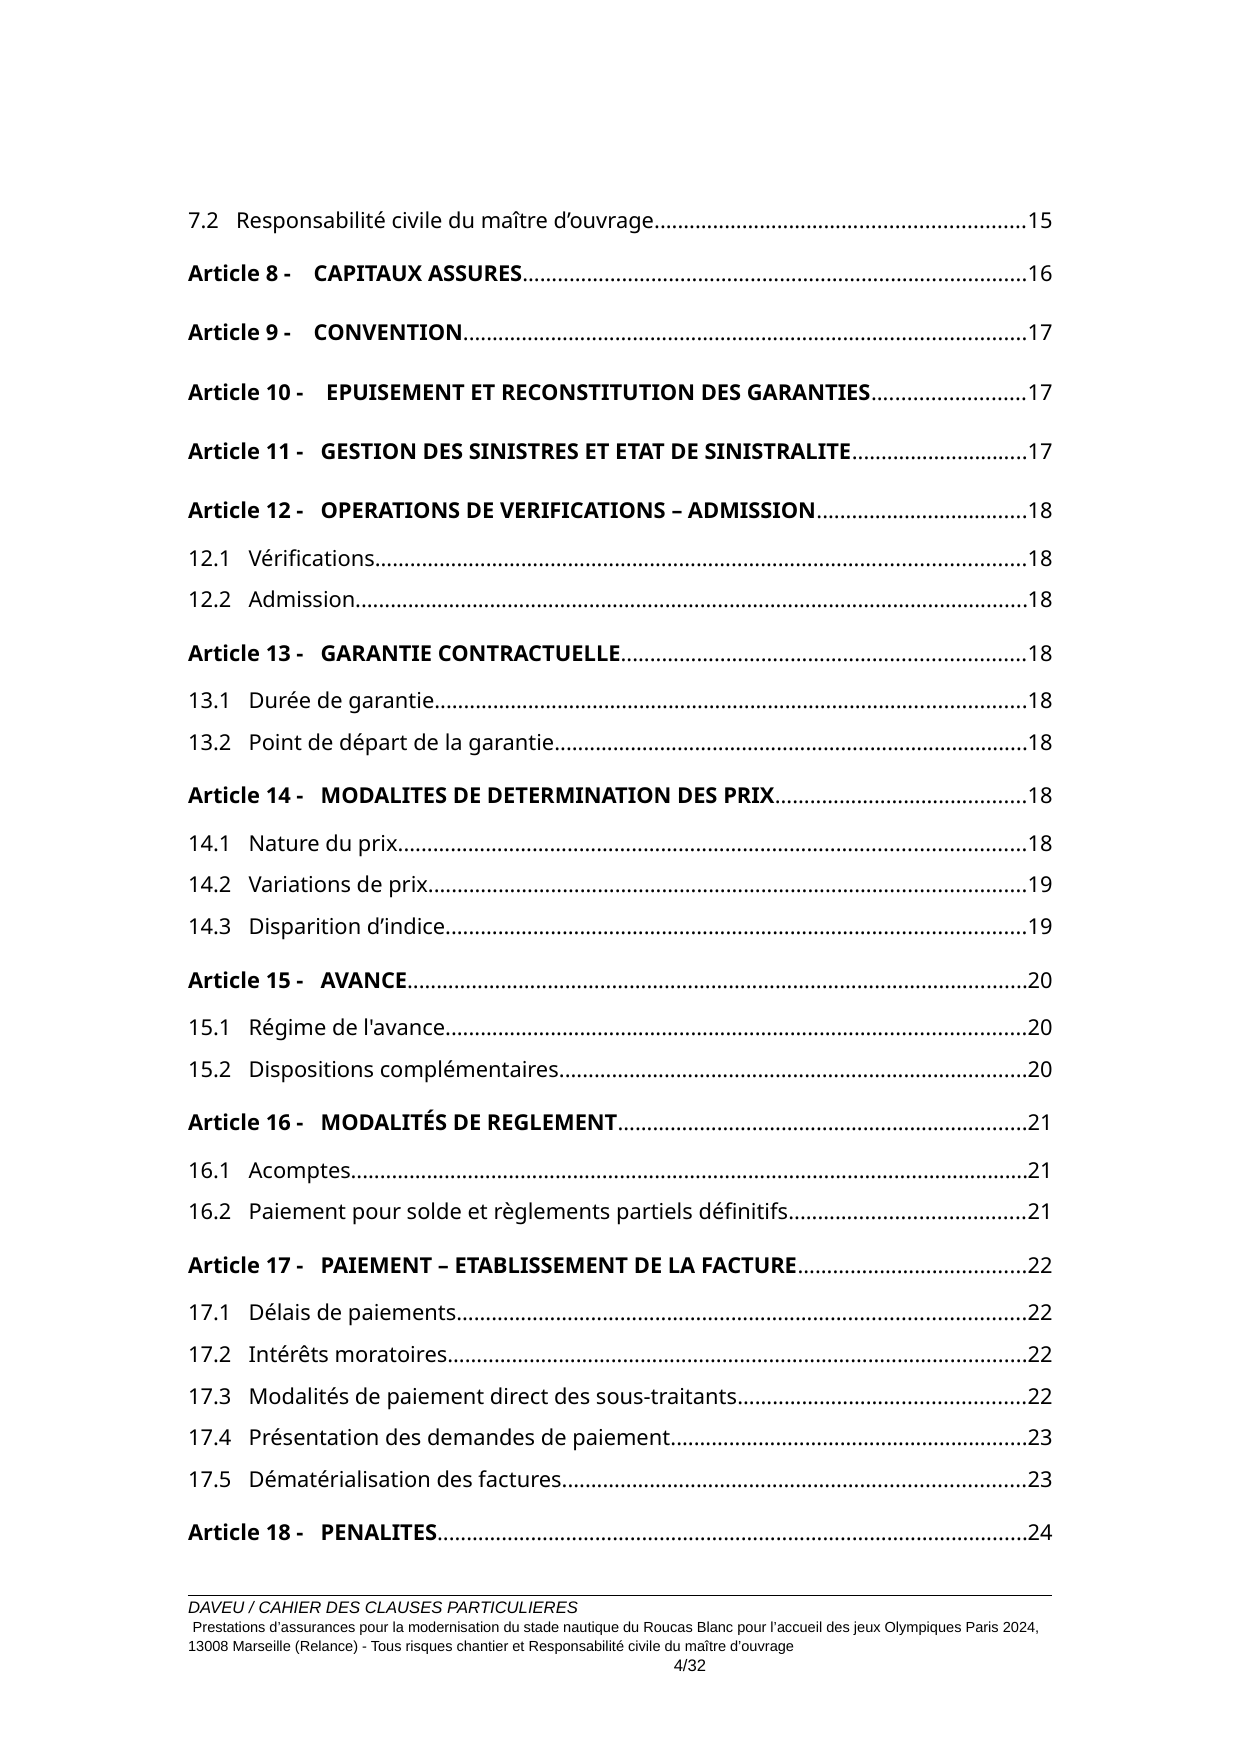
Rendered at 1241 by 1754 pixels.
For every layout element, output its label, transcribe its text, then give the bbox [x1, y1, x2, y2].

text 17.3 Modalités de paiement direct des sous-traitants 22 [188, 1381, 1052, 1410]
text 14.3 Disparition d’indice 19 [188, 911, 1052, 941]
text Article 15 - AVANCE 20 [188, 964, 1052, 994]
text 17.1 Délais de paiements 22 [188, 1297, 1052, 1327]
text 17.4 Présentation des demandes de paiement 23 [188, 1422, 1052, 1452]
text Article 10 - EPUISEMENT ET RECONSTITUTION DES GARANTIES 17 [188, 377, 1052, 406]
text 12.2 Admission 18 [188, 584, 1052, 614]
text Article 9 - CONVENTION 17 [188, 317, 1052, 347]
text 13.1 Durée de garantie 18 [188, 685, 1052, 715]
text 16.2 Paiement pour solde et règlements partiels définitifs 21 [188, 1196, 1052, 1226]
text Article 14 - MODALITES DE DETERMINATION DES PRIX 18 [188, 780, 1052, 810]
text 17.2 Intérêts moratoires 22 [188, 1339, 1052, 1369]
text 14.1 Nature du prix 18 [188, 828, 1052, 858]
text 7.2 Responsabilité civile du maître d’ouvrage 15 [188, 204, 1052, 234]
text Article 12 - OPERATIONS DE VERIFICATIONS – ADMISSION 18 [188, 495, 1052, 525]
text Article 11 - GESTION DES SINISTRES ET ETAT DE SINISTRALITE 17 [188, 436, 1052, 466]
text Article 8 - CAPITAUX ASSURES 16 [188, 258, 1052, 288]
text Article 16 - MODALITÉS DE REGLEMENT 21 [188, 1107, 1052, 1137]
text 15.2 Dispositions complémentaires 20 [188, 1054, 1052, 1083]
text 13.2 Point de départ de la garantie 18 [188, 727, 1052, 757]
text Article 17 - PAIEMENT – ETABLISSEMENT DE LA FACTURE 22 [188, 1250, 1052, 1279]
text 17.5 Dématérialisation des factures 23 [188, 1464, 1052, 1494]
text 12.1 Vérifications 18 [188, 543, 1052, 572]
text 14.2 Variations de prix 19 [188, 869, 1052, 899]
text Article 13 - GARANTIE CONTRACTUELLE 18 [188, 638, 1052, 667]
text Article 18 - PENALITES 24 [188, 1517, 1052, 1547]
text 15.1 Régime de l'avance 20 [188, 1012, 1052, 1042]
text 16.1 Acomptes 21 [188, 1155, 1052, 1184]
